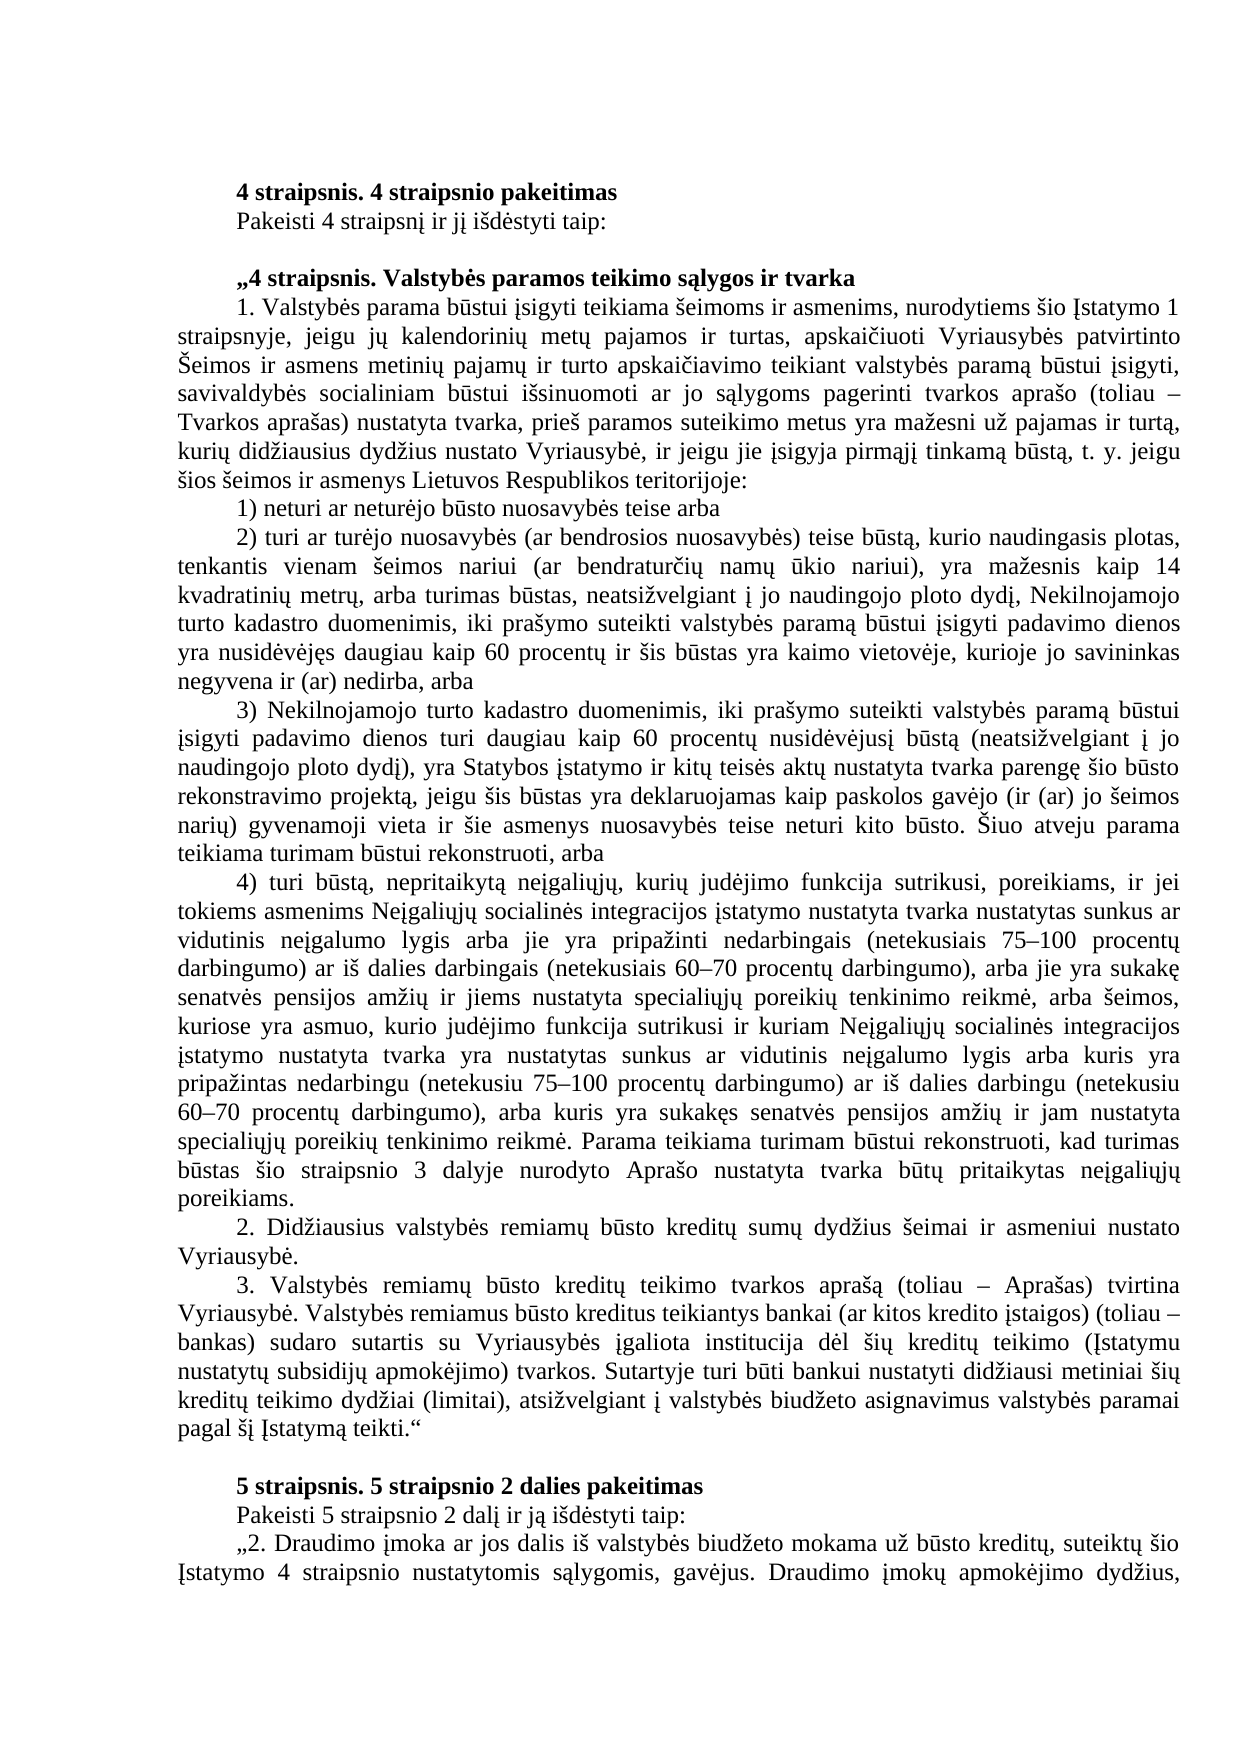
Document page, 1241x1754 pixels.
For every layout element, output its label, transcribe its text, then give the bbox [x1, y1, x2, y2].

text 3. Valstybės remiamų būsto kreditų teikimo tvarkos aprašą (toliau – Aprašas) tvirtina Vyriausybė. Valstybės remiamus būsto kreditus teikiantys bankai (ar kitos kredito įstaigos) (toliau – bankas) sudaro sutartis su Vyriausybės įgaliota institucija dėl šių kreditų teikimo (Įstatymu nustatytų subsidijų apmokėjimo) tvarkos. Sutartyje turi būti bankui nustatyti didžiausi metiniai šių kreditų teikimo dydžiai (limitai), atsižvelgiant į valstybės biudžeto asignavimus valstybės paramai pagal šį Įstatymą teikti.“ [177, 1270, 1181, 1442]
text 3) Nekilnojamojo turto kadastro duomenimis, iki prašymo suteikti valstybės paramą būstui įsigyti padavimo dienos turi daugiau kaip 60 procentų nusidėvėjusį būstą (neatsižvelgiant į jo naudingojo ploto dydį), yra Statybos įstatymo ir kitų teisės aktų nustatyta tvarka parengę šio būsto rekonstravimo projektą, jeigu šis būstas yra deklaruojamas kaip paskolos gavėjo (ir (ar) jo šeimos narių) gyvenamoji vieta ir šie asmenys nuosavybės teise neturi kito būsto. Šiuo atveju parama teikiama turimam būstui rekonstruoti, arba [177, 695, 1181, 867]
text 2) turi ar turėjo nuosavybės (ar bendrosios nuosavybės) teise būstą, kurio naudingasis plotas, tenkantis vienam šeimos nariui (ar bendraturčių namų ūkio nariui), yra mažesnis kaip 14 kvadratinių metrų, arba turimas būstas, neatsižvelgiant į jo naudingojo ploto dydį, Nekilnojamojo turto kadastro duomenimis, iki prašymo suteikti valstybės paramą būstui įsigyti padavimo dienos yra nusidėvėjęs daugiau kaip 60 procentų ir šis būstas yra kaimo vietovėje, kurioje jo savininkas negyvena ir (ar) nedirba, arba [177, 522, 1181, 695]
text 5 straipsnis. 5 straipsnio 2 dalies pakeitimas [177, 1471, 1181, 1500]
text 4 straipsnis. 4 straipsnio pakeitimas [177, 177, 1181, 206]
text „4 straipsnis. Valstybės paramos teikimo sąlygos ir tvarka [177, 263, 1181, 292]
text 1. Valstybės parama būstui įsigyti teikiama šeimoms ir asmenims, nurodytiems šio Įstatymo 1 straipsnyje, jeigu jų kalendorinių metų pajamos ir turtas, apskaičiuoti Vyriausybės patvirtinto Šeimos ir asmens metinių pajamų ir turto apskaičiavimo teikiant valstybės paramą būstui įsigyti, savivaldybės socialiniam būstui išsinuomoti ar jo sąlygoms pagerinti tvarkos aprašo (toliau – Tvarkos aprašas) nustatyta tvarka, prieš paramos suteikimo metus yra mažesni už pajamas ir turtą, kurių didžiausius dydžius nustato Vyriausybė, ir jeigu jie įsigyja pirmąjį tinkamą būstą, t. y. jeigu šios šeimos ir asmenys Lietuvos Respublikos teritorijoje: [177, 292, 1181, 493]
text 4) turi būstą, nepritaikytą neįgaliųjų, kurių judėjimo funkcija sutrikusi, poreikiams, ir jei tokiems asmenims Neįgaliųjų socialinės integracijos įstatymo nustatyta tvarka nustatytas sunkus ar vidutinis neįgalumo lygis arba jie yra pripažinti nedarbingais (netekusiais 75–100 procentų darbingumo) ar iš dalies darbingais (netekusiais 60–70 procentų darbingumo), arba jie yra sukakę senatvės pensijos amžių ir jiems nustatyta specialiųjų poreikių tenkinimo reikmė, arba šeimos, kuriose yra asmuo, kurio judėjimo funkcija sutrikusi ir kuriam Neįgaliųjų socialinės integracijos įstatymo nustatyta tvarka yra nustatytas sunkus ar vidutinis neįgalumo lygis arba kuris yra pripažintas nedarbingu (netekusiu 75–100 procentų darbingumo) ar iš dalies darbingu (netekusiu 60–70 procentų darbingumo), arba kuris yra sukakęs senatvės pensijos amžių ir jam nustatyta specialiųjų poreikių tenkinimo reikmė. Parama teikiama turimam būstui rekonstruoti, kad turimas būstas šio straipsnio 3 dalyje nurodyto Aprašo nustatyta tvarka būtų pritaikytas neįgaliųjų poreikiams. [177, 867, 1181, 1212]
text Pakeisti 5 straipsnio 2 dalį ir ją išdėstyti taip: [177, 1500, 1181, 1528]
text 1) neturi ar neturėjo būsto nuosavybės teise arba [177, 493, 1181, 522]
text Pakeisti 4 straipsnį ir jį išdėstyti taip: [177, 206, 1181, 235]
text 2. Didžiausius valstybės remiamų būsto kreditų sumų dydžius šeimai ir asmeniui nustato Vyriausybė. [177, 1212, 1181, 1270]
text „2. Draudimo įmoka ar jos dalis iš valstybės biudžeto mokama už būsto kreditų, suteiktų šio Įstatymo 4 straipsnio nustatytomis sąlygomis, gavėjus. Draudimo įmokų apmokėjimo dydžius, [177, 1528, 1181, 1586]
